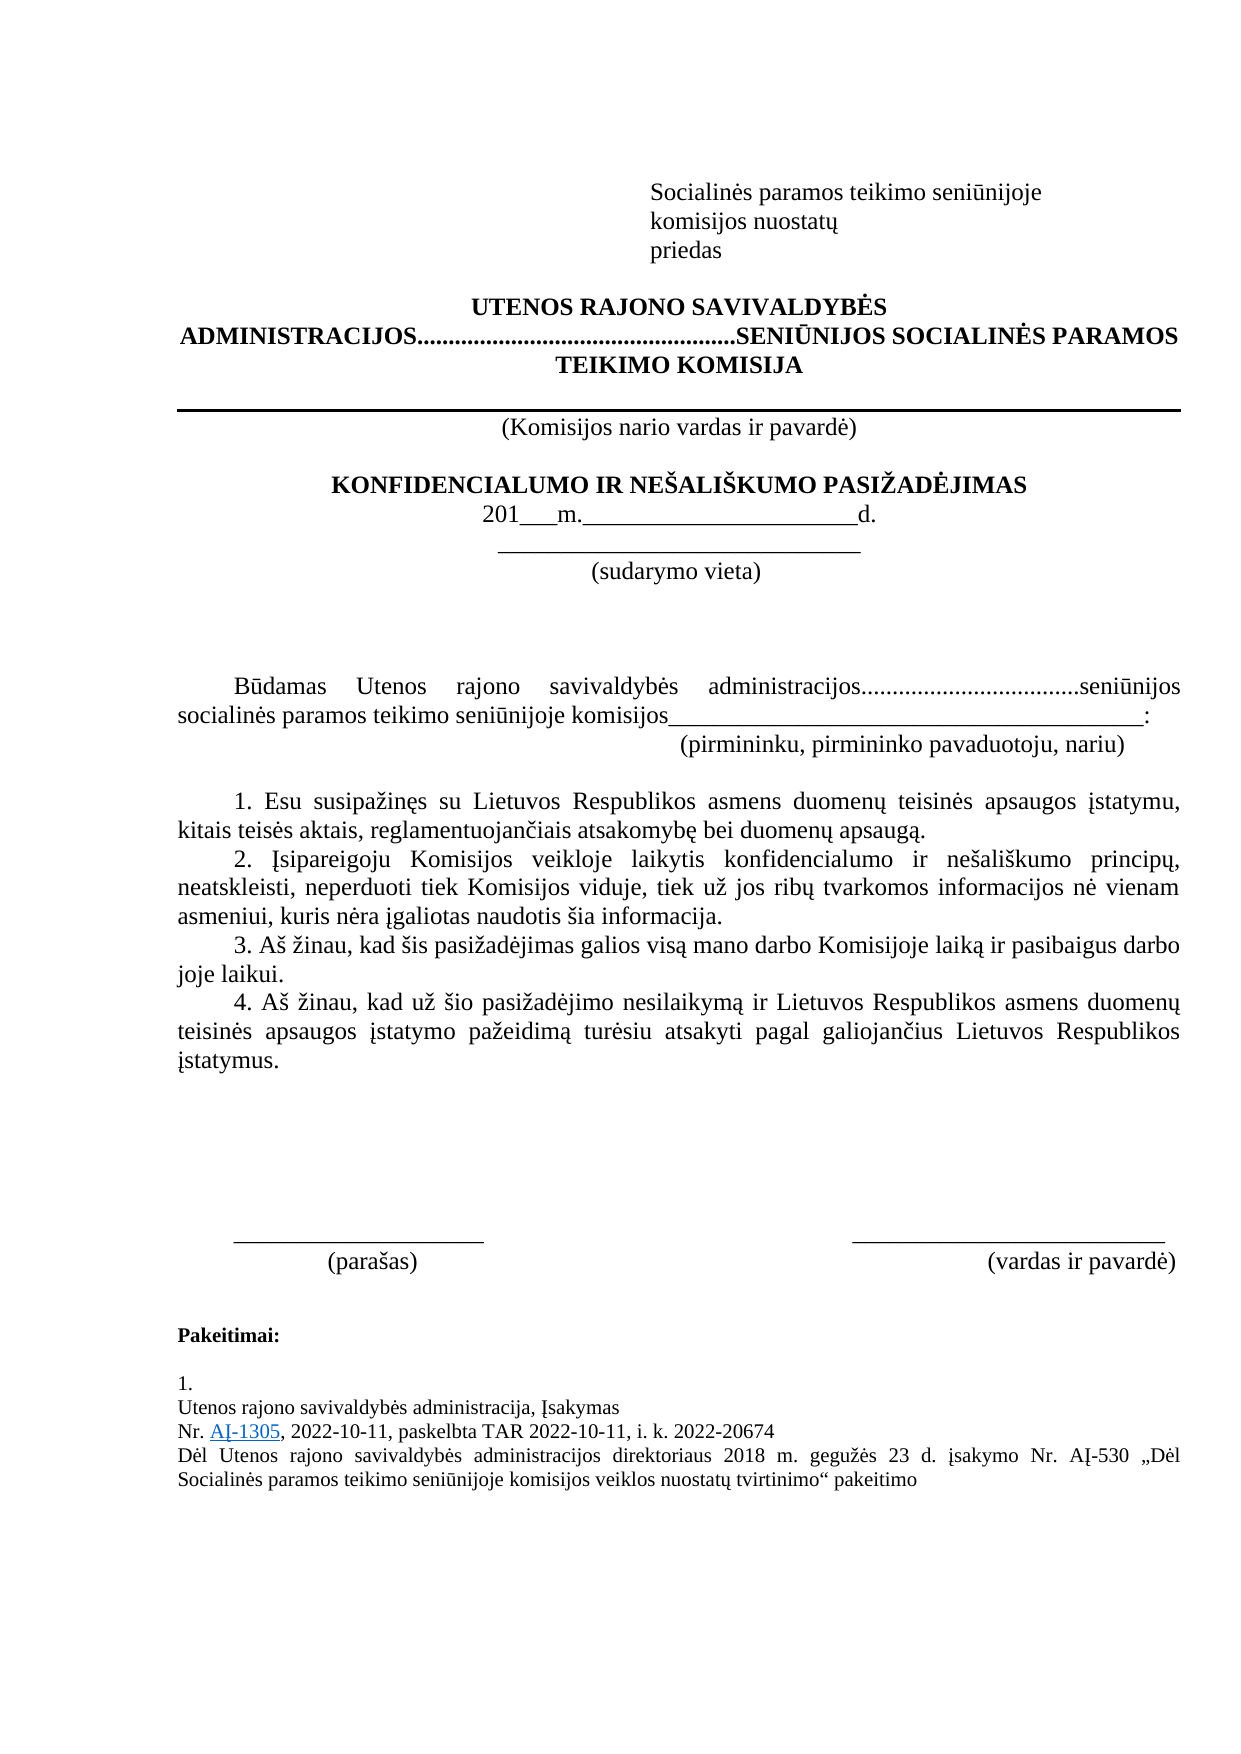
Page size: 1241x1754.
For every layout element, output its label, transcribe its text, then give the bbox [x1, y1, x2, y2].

text (pirmininku, pirmininko pavaduotoju, nariu) [177, 729, 1181, 757]
text (parašas) (vardas ir pavardė) [177, 1246, 1181, 1275]
text 2. Įsipareigoju Komisijos veikloje laikytis konfidencialumo ir nešališkumo principų, neatskleisti, neperduoti tiek Komisijos viduje, tiek už jos ribų tvarkomos informacijos nė vienam asmeniui, kuris nėra įgaliotas naudotis šia informacija. [177, 844, 1181, 930]
text (sudarymo vieta) [177, 556, 1181, 585]
text komisijos nuostatų [177, 206, 1181, 235]
text Pakeitimai: [177, 1323, 1181, 1347]
text 1. Esu susipažinęs su Lietuvos Respublikos asmens duomenų teisinės apsaugos įstatymu, kitais teisės aktais, reglamentuojančiais atsakomybę bei duomenų apsaugą. [177, 786, 1181, 844]
text UTENOS RAJONO SAVIVALDYBĖS ADMINISTRACIJOS...................................................SENIŪNIJOS Socialinės paramos teikimo komisIJA [177, 292, 1181, 378]
text Nr. AĮ-1305, 2022-10-11, paskelbta TAR 2022-10-11, i. k. 2022-20674 [177, 1419, 1181, 1443]
text 3. Aš žinau, kad šis pasižadėjimas galios visą mano darbo Komisijoje laiką ir pasibaigus darbo joje laikui. [177, 930, 1181, 987]
text KONFIDENCIALUMO IR NEŠALIŠKUMO PASIŽADĖJIMAS [177, 470, 1181, 499]
text 4. Aš žinau, kad už šio pasižadėjimo nesilaikymą ir Lietuvos Respublikos asmens duomenų teisinės apsaugos įstatymo pažeidimą turėsiu atsakyti pagal galiojančius Lietuvos Respublikos įstatymus. [177, 987, 1181, 1074]
text Socialinės paramos teikimo seniūnijoje [177, 177, 1181, 206]
text 1. [177, 1371, 1181, 1395]
text 201___m.______________________d. [177, 499, 1181, 527]
text _____________________________ [177, 527, 1181, 556]
text Dėl Utenos rajono savivaldybės administracijos direktoriaus 2018 m. gegužės 23 d. įsakymo Nr. AĮ-530 „Dėl Socialinės paramos teikimo seniūnijoje komisijos veiklos nuostatų tvirtinimo“ pakeitimo [177, 1443, 1181, 1491]
text Būdamas Utenos rajono savivaldybės administracijos...................................seniūnijos socialinės paramos teikimo seniūnijoje komisijos______________________________________: [177, 671, 1181, 729]
text (Komisijos nario vardas ir pavardė) [177, 412, 1181, 441]
text Utenos rajono savivaldybės administracija, Įsakymas [177, 1395, 1181, 1419]
text priedas [177, 235, 1181, 263]
text ____________________ _________________________ [177, 1217, 1181, 1246]
